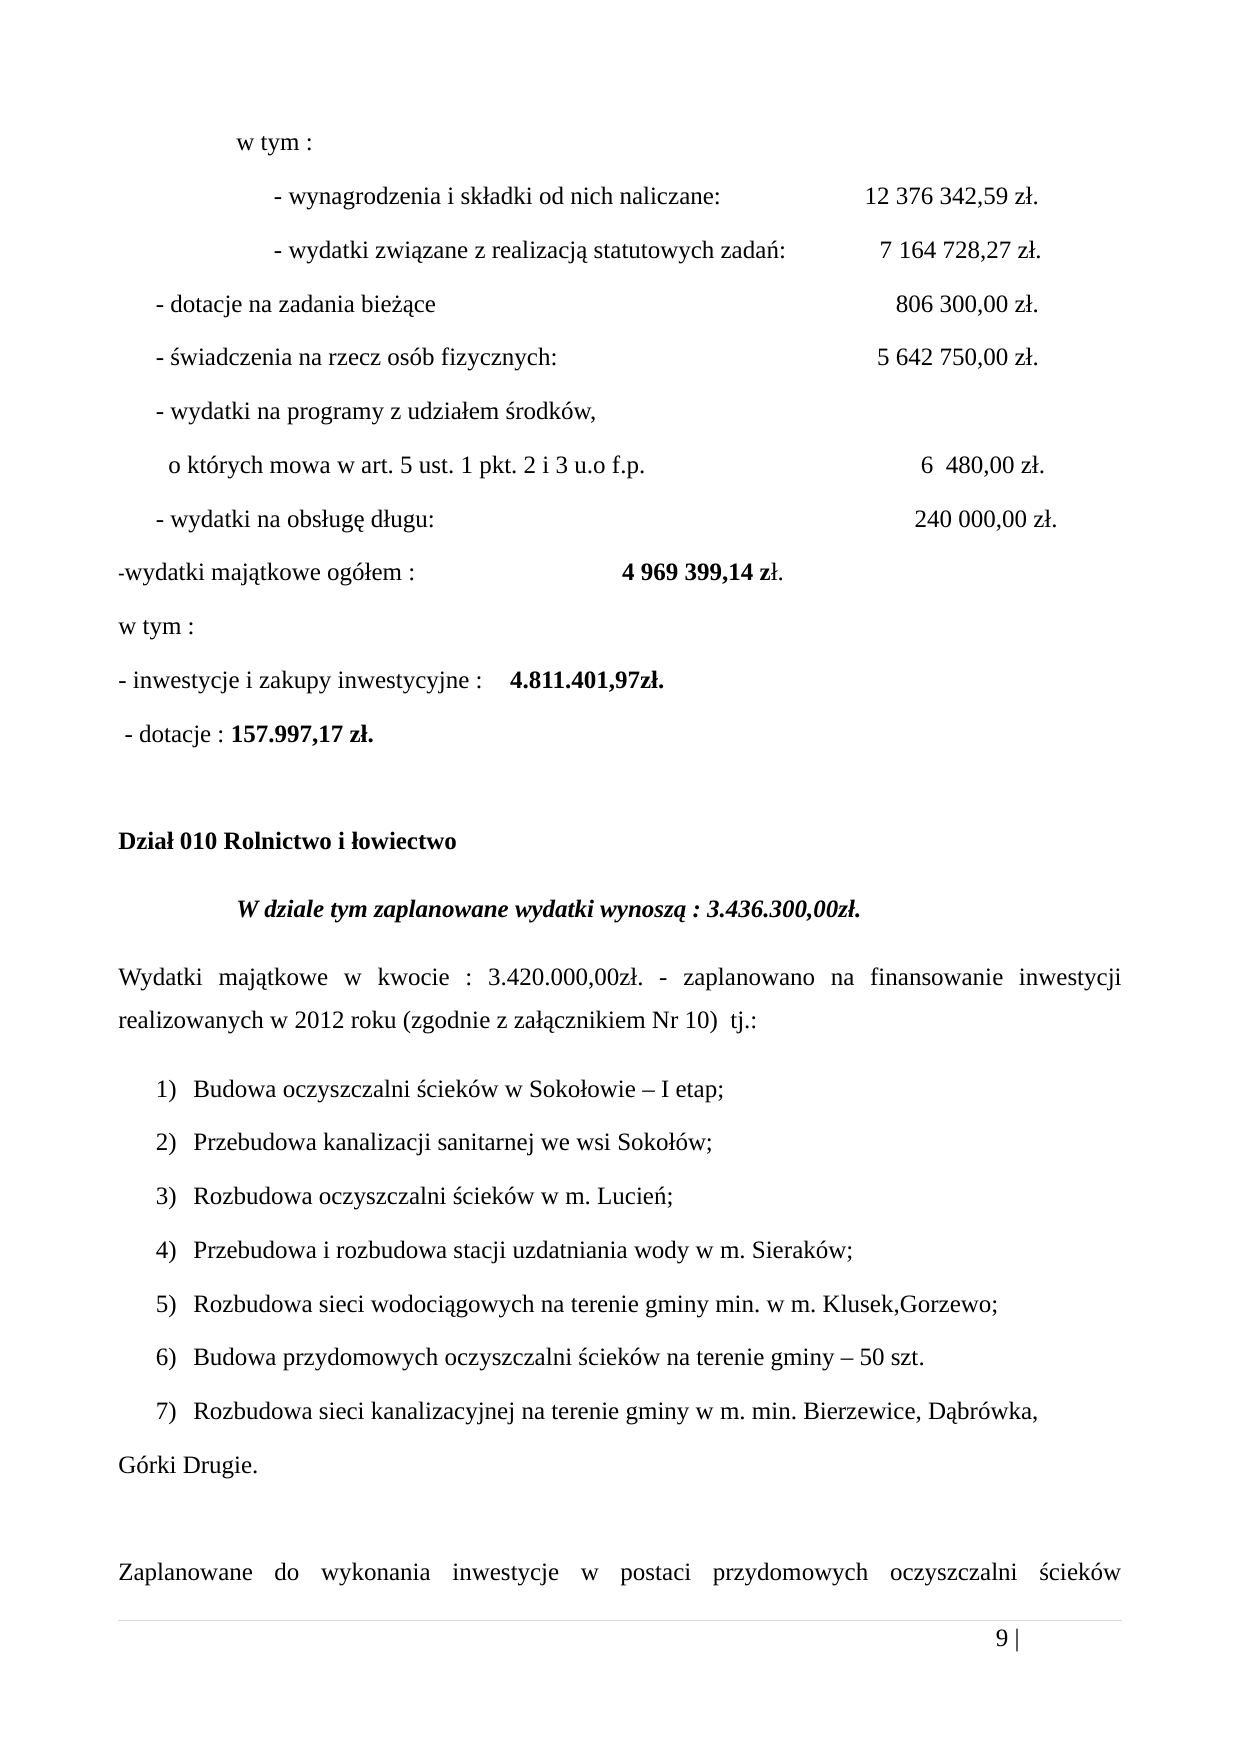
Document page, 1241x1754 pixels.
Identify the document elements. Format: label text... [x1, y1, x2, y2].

text w tym : [118, 127, 1122, 156]
text Dział 010 Rolnictwo i łowiectwo [118, 826, 1122, 855]
text Wydatki majątkowe w kwocie : 3.420.000,00zł. - zaplanowano na finansowanie inwestycji realizowanych w 2012 roku (zgodnie z załącznikiem Nr 10) tj.: [118, 962, 1122, 1034]
text - wydatki na programy z udziałem środków, [156, 396, 1122, 425]
text w tym : [118, 611, 1122, 640]
text Górki Drugie. [118, 1450, 1122, 1479]
text - dotacje : 157.997,17 zł. [118, 719, 1122, 747]
list Budowa przydomowych oczyszczalni ścieków na terenie gminy – 50 szt. [156, 1342, 1122, 1371]
list Rozbudowa sieci kanalizacyjnej na terenie gminy w m. min. Bierzewice, Dąbrówka, [156, 1396, 1122, 1425]
list Budowa oczyszczalni ścieków w Sokołowie – I etap; [156, 1074, 1122, 1102]
list wydatki majątkowe ogółem : 4 969 399,14 zł. [118, 557, 1122, 586]
list Rozbudowa oczyszczalni ścieków w m. Lucień; [156, 1181, 1122, 1210]
text - wydatki związane z realizacją statutowych zadań: 7 164 728,27 zł. [156, 235, 1122, 264]
text - dotacje na zadania bieżące 806 300,00 zł. [156, 289, 1122, 317]
text W dziale tym zaplanowane wydatki wynoszą : 3.436.300,00zł. [118, 894, 1122, 923]
list Przebudowa kanalizacji sanitarnej we wsi Sokołów; [156, 1127, 1122, 1156]
text - wynagrodzenia i składki od nich naliczane: 12 376 342,59 zł. [156, 181, 1122, 210]
text - świadczenia na rzecz osób fizycznych: 5 642 750,00 zł. [156, 342, 1122, 371]
text o których mowa w art. 5 ust. 1 pkt. 2 i 3 u.o f.p. 6 480,00 zł. [156, 450, 1122, 479]
text - inwestycje i zakupy inwestycyjne : 4.811.401,97zł. [118, 665, 1122, 694]
text - wydatki na obsługę długu: 240 000,00 zł. [156, 504, 1122, 532]
list Przebudowa i rozbudowa stacji uzdatniania wody w m. Sieraków; [156, 1235, 1122, 1264]
list Rozbudowa sieci wodociągowych na terenie gminy min. w m. Klusek,Gorzewo; [156, 1289, 1122, 1317]
text Zaplanowane do wykonania inwestycje w postaci przydomowych oczyszczalni ścieków [118, 1557, 1122, 1586]
